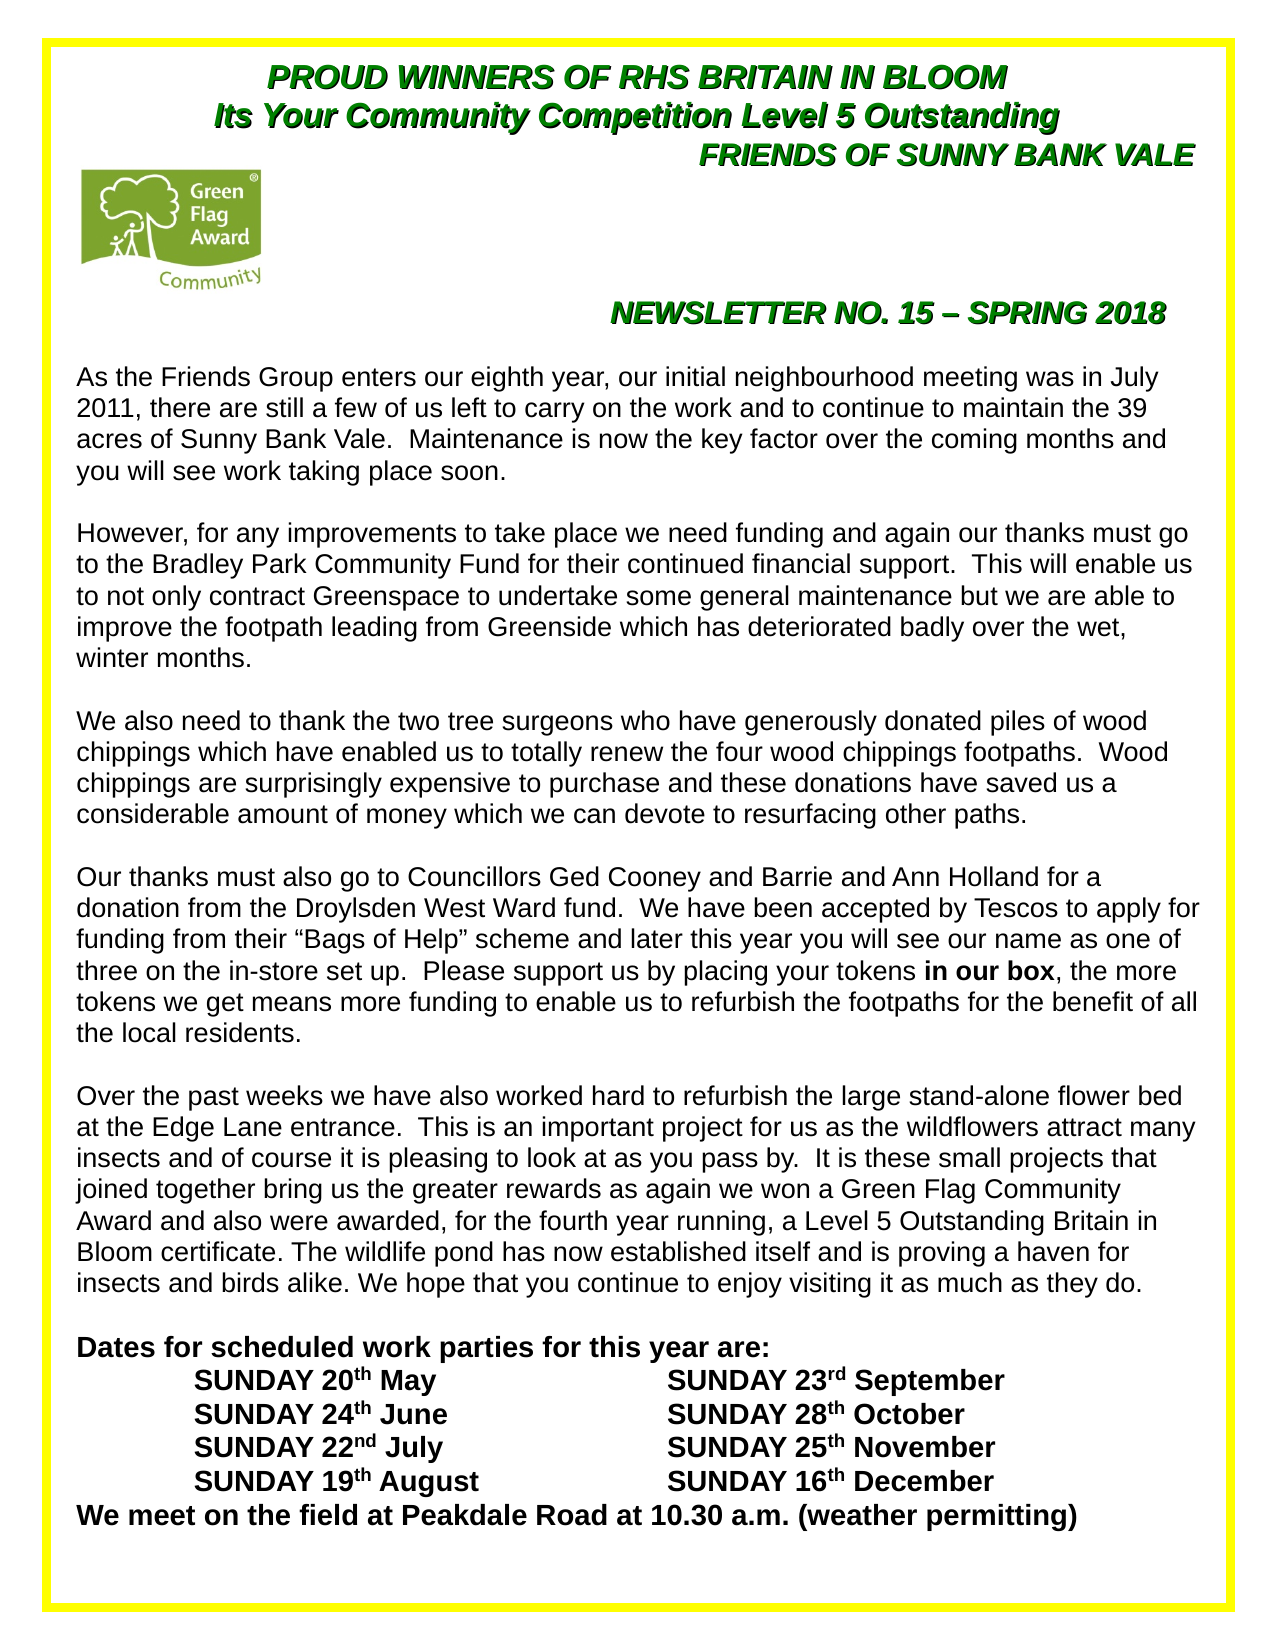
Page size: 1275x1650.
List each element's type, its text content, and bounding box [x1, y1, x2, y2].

text However, for any improvements to take place we need funding and again our thanks must go to the Bradley Park Community Fund for their continued financial support. This will enable us to not only contract Greenspace to undertake some general maintenance but we are able to improve the footpath leading from Greenside which has deteriorated badly over the wet, winter months. [76, 517, 1200, 673]
text As the Friends Group enters our eighth year, our initial neighbourhood meeting was in July 2011, there are still a few of us left to carry on the work and to continue to maintain the 39 acres of Sunny Bank Vale. Maintenance is now the key factor over the coming months and you will see work taking place soon. [76, 361, 1200, 486]
text PROUD WINNERS OF RHS BRITAIN IN BLOOM [76, 57, 1200, 95]
text Dates for scheduled work parties for this year are: [76, 1330, 1200, 1363]
text We meet on the field at Peakdale Road at 10.30 a.m. (weather permitting) [76, 1497, 1200, 1531]
text NEWSLETTER NO. 15 – SPRING 2018 [76, 294, 1200, 330]
text FRIENDS OF SUNNY BANK VALE [76, 134, 1200, 294]
text We also need to thank the two tree surgeons who have generously donated piles of wood chippings which have enabled us to totally renew the four wood chippings footpaths. Wood chippings are surprisingly expensive to purchase and these donations have saved us a considerable amount of money which we can devote to resurfacing other paths. [76, 705, 1200, 830]
text Its Your Community Competition Level 5 Outstanding [76, 95, 1200, 134]
text SUNDAY 19th August SUNDAY 16th December [76, 1464, 1200, 1497]
text SUNDAY 20th May SUNDAY 23rd September [76, 1363, 1200, 1397]
text SUNDAY 22nd July SUNDAY 25th November [76, 1430, 1200, 1464]
text Our thanks must also go to Councillors Ged Cooney and Barrie and Ann Holland for a donation from the Droylsden West Ward fund. We have been accepted by Tescos to apply for funding from their “Bags of Help” scheme and later this year you will see our name as one of three on the in-store set up. Please support us by placing your tokens in our box, the more tokens we get means more funding to enable us to refurbish the footpaths for the benefit of all the local residents. [76, 861, 1200, 1048]
text SUNDAY 24th June SUNDAY 28th October [76, 1397, 1200, 1430]
text Over the past weeks we have also worked hard to refurbish the large stand-alone flower bed at the Edge Lane entrance. This is an important project for us as the wildflowers attract many insects and of course it is pleasing to look at as you pass by. It is these small projects that joined together bring us the greater rewards as again we won a Green Flag Community Award and also were awarded, for the fourth year running, a Level 5 Outstanding Britain in Bloom certificate. The wildlife pond has now established itself and is proving a haven for insects and birds alike. We hope that you continue to enjoy visiting it as much as they do. [76, 1080, 1200, 1298]
